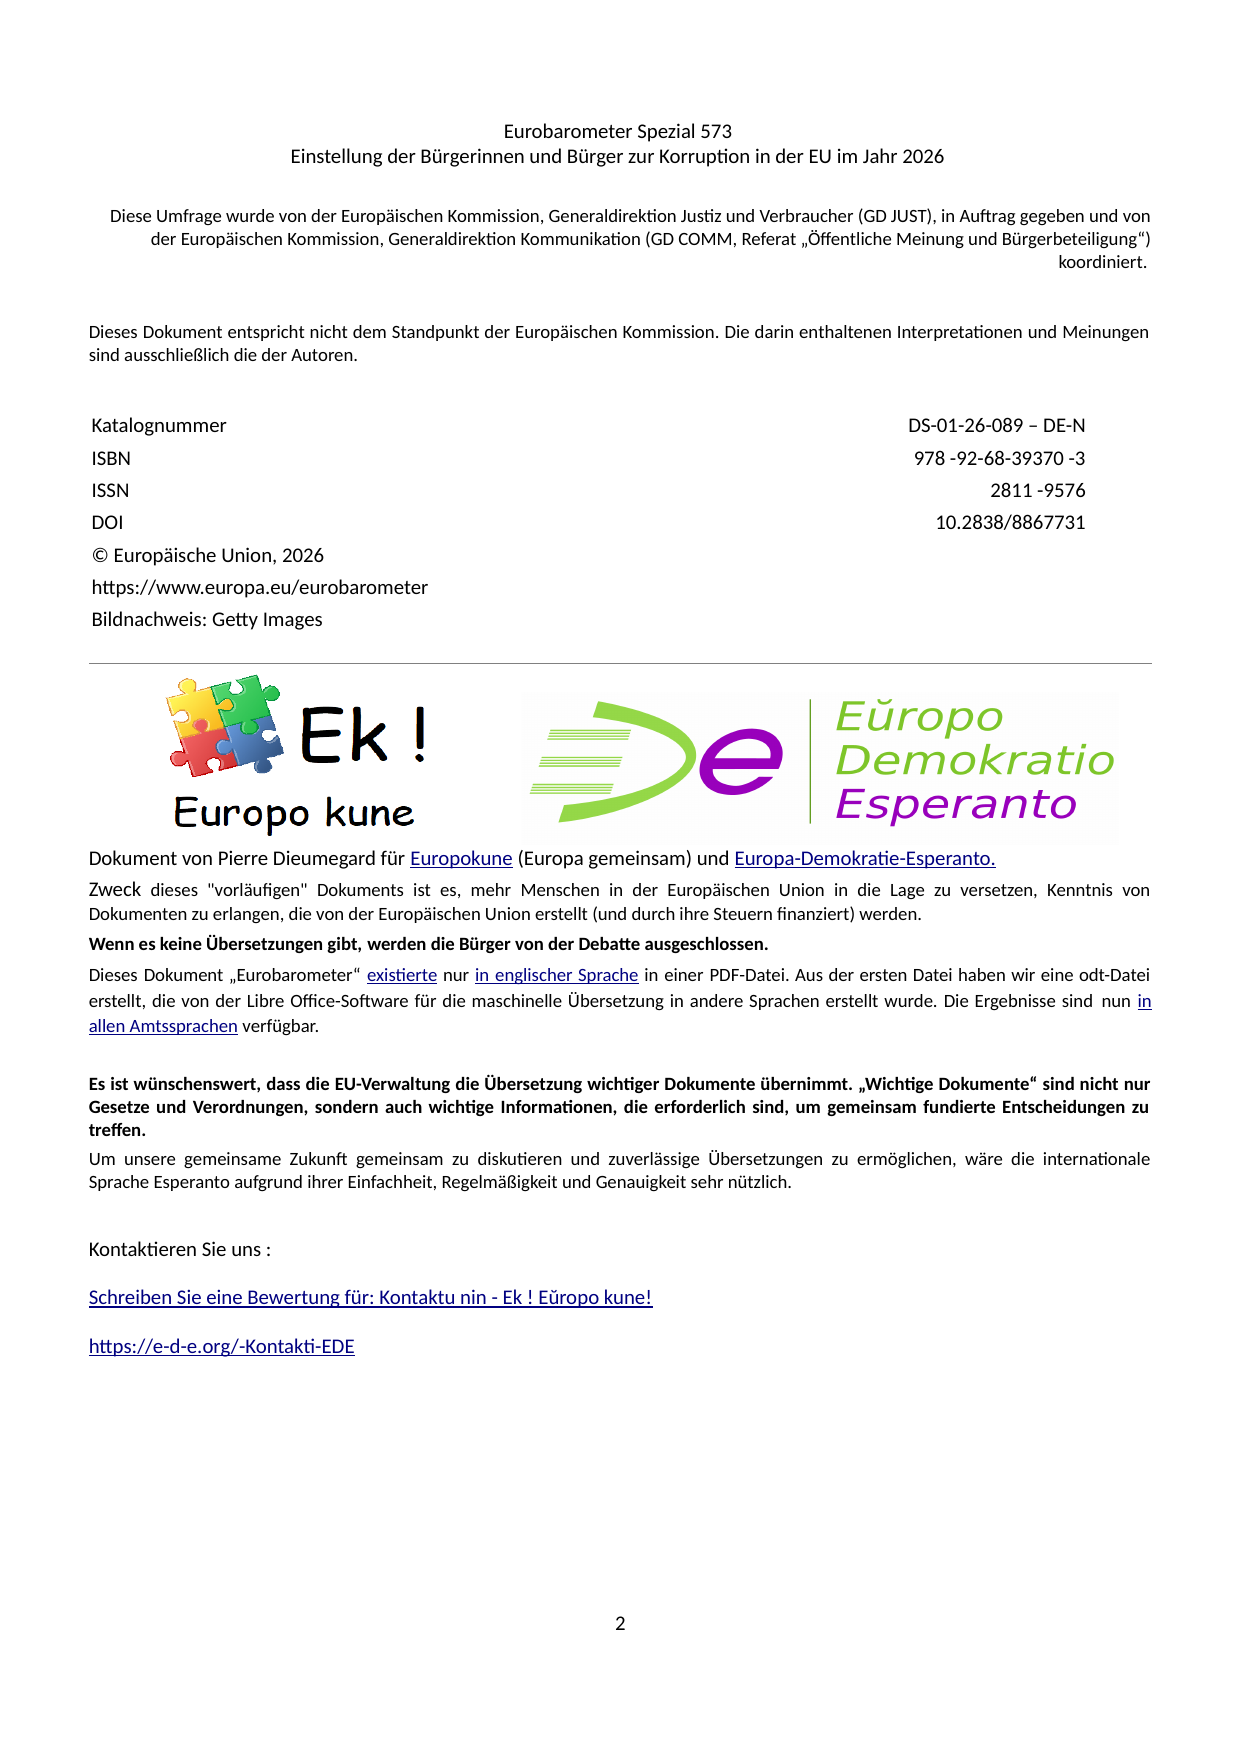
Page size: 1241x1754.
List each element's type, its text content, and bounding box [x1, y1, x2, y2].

text Dokument von Pierre Dieumegard für Europokune (Europa gemeinsam) und Europa-Demokratie-Esperanto. [88, 698, 1152, 870]
table_cell [543, 603, 591, 636]
table_cell [543, 441, 591, 474]
table_header [543, 409, 591, 441]
table_cell [543, 506, 591, 538]
text Schreiben Sie eine Bewertung für: Kontaktu nin - Ek ! Eŭropo kune! [88, 1284, 1152, 1310]
table_cell [543, 571, 591, 603]
table_cell [591, 603, 1093, 636]
table_cell [591, 539, 1093, 571]
text Es ist wünschenswert, dass die EU-Verwaltung die Übersetzung wichtiger Dokumente übernimmt. „Wichtige Dokumente“ sind nicht nur Gesetze und Verordnungen, sondern auch wichtige Informationen, die erforderlich sind, um gemeinsam fundierte Entscheidungen zu treffen. [88, 1072, 1152, 1141]
text Diese Umfrage wurde von der Europäischen Kommission, Generaldirektion Justiz und Verbraucher (GD JUST), in Auftrag gegeben und von der Europäischen Kommission, Generaldirektion Kommunikation (GD COMM, Referat „Öffentliche Meinung und Bürgerbeteiligung“) koordiniert. [88, 204, 1152, 273]
text Um unsere gemeinsame Zukunft gemeinsam zu diskutieren und zuverlässige Übersetzungen zu ermöglichen, wäre die internationale Sprache Esperanto aufgrund ihrer Einfachheit, Regelmäßigkeit und Genauigkeit sehr nützlich. [88, 1147, 1152, 1193]
table_cell 2811 -9576 [591, 474, 1093, 506]
table_cell [591, 571, 1093, 603]
text Wenn es keine Übersetzungen gibt, werden die Bürger von der Debatte ausgeschlossen. [88, 930, 1152, 956]
table_cell https://www.europa.eu/eurobarometer [89, 571, 543, 603]
table_header Katalognummer [89, 409, 543, 441]
text Kontaktieren Sie uns : [88, 1236, 1152, 1261]
picture [521, 692, 1119, 845]
text Zweck dieses "vorläufigen" Dokuments ist es, mehr Menschen in der Europäischen Union in die Lage zu versetzen, Kenntnis von Dokumenten zu erlangen, die von der Europäischen Union erstellt (und durch ihre Steuern finanziert) werden. [88, 876, 1152, 924]
table_header DS-01-26-089 – DE-N [591, 409, 1093, 441]
text Dieses Dokument „Eurobarometer“ existierte nur in englischer Sprache in einer PDF-Datei. Aus der ersten Datei haben wir eine odt-Datei erstellt, die von der Libre Office-Software für die maschinelle Übersetzung in andere Sprachen erstellt wurde. Die Ergebnisse sind nun in allen Amtssprachen verfügbar. [88, 962, 1152, 1038]
text Dieses Dokument entspricht nicht dem Standpunkt der Europäischen Kommission. Die darin enthaltenen Interpretationen und Meinungen sind ausschließlich die der Autoren. [88, 320, 1152, 366]
picture [158, 667, 464, 839]
table_cell [543, 474, 591, 506]
table_cell DOI [89, 506, 543, 538]
table_cell 10.2838/8867731 [591, 506, 1093, 538]
table_cell Bildnachweis: Getty Images [89, 603, 543, 636]
table_cell © Europäische Union, 2026 [89, 539, 543, 571]
table_cell [543, 539, 591, 571]
table_cell 978 -92-68-39370 -3 [591, 441, 1093, 474]
text https://e-d-e.org/-Kontakti-EDE [88, 1333, 1152, 1359]
table_cell ISSN [89, 474, 543, 506]
table_cell ISBN [89, 441, 543, 474]
